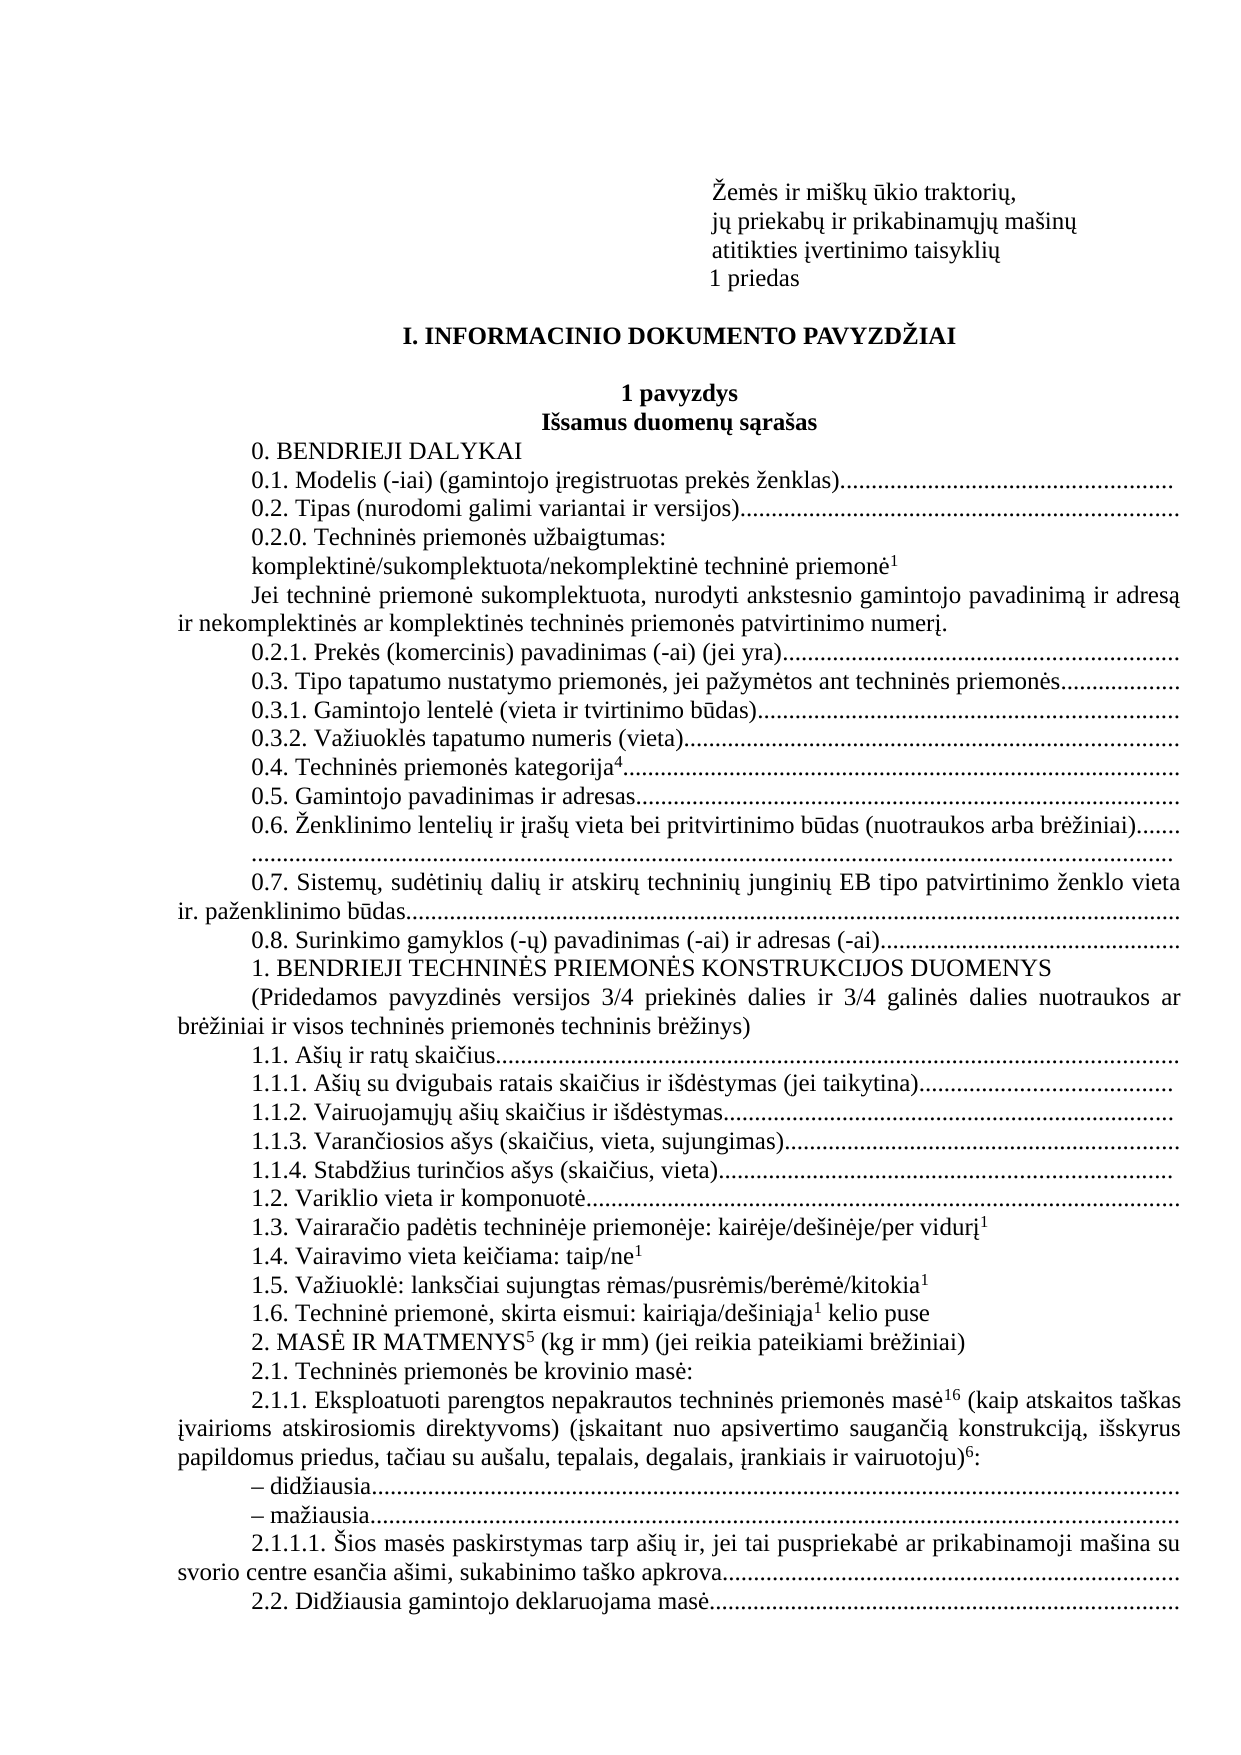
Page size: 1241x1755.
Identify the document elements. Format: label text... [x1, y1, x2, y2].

text 0.2.1. Prekės (komercinis) pavadinimas (-ai) (jei yra) [177, 637, 1181, 666]
text 0.6. Ženklinimo lentelių ir įrašų vieta bei pritvirtinimo būdas (nuotraukos arba brėžiniai). [177, 810, 1181, 838]
text 1.1.2. Vairuojamųjų ašių skaičius ir išdėstymas [177, 1097, 1181, 1126]
text 0.8. Surinkimo gamyklos (-ų) pavadinimas (-ai) ir adresas (-ai) [177, 925, 1181, 953]
text 2.1.1.1. Šios masės paskirstymas tarp ašių ir, jei tai puspriekabė ar prikabinamoji mašina su svorio centre esančia ašimi, sukabinimo taško apkrova. [177, 1528, 1181, 1586]
text 2.1.1. Eksploatuoti parengtos nepakrautos techninės priemonės masė16 (kaip atskaitos taškas įvairioms atskirosiomis direktyvoms) (įskaitant nuo apsivertimo saugančią konstrukciją, išskyrus papildomus priedus, tačiau su aušalu, tepalais, degalais, įrankiais ir vairuotoju)6: [177, 1385, 1181, 1471]
text atitikties įvertinimo taisyklių [709, 235, 1181, 263]
text 2.2. Didžiausia gamintojo deklaruojama masė [177, 1586, 1181, 1615]
text Išsamus duomenų sąrašas [177, 407, 1181, 436]
text 1.1.3. Varančiosios ašys (skaičius, vieta, sujungimas) [177, 1126, 1181, 1155]
text 0.3.2. Važiuoklės tapatumo numeris (vieta) [177, 723, 1181, 752]
text jų priekabų ir prikabinamųjų mašinų [709, 206, 1181, 235]
text 0.1. Modelis (-iai) (gamintojo įregistruotas prekės ženklas). [177, 465, 1181, 493]
text Žemės ir miškų ūkio traktorių, [709, 177, 1181, 206]
text 2.1. Techninės priemonės be krovinio masė: [177, 1356, 1181, 1385]
text 2. MASĖ IR MATMENYS5 (kg ir mm) (jei reikia pateikiami brėžiniai) [177, 1327, 1181, 1356]
text 0.7. Sistemų, sudėtinių dalių ir atskirų techninių junginių EB tipo patvirtinimo ženklo vieta ir. paženklinimo būdas [177, 867, 1181, 925]
text 0.3. Tipo tapatumo nustatymo priemonės, jei pažymėtos ant techninės priemonės [177, 666, 1181, 695]
text 1.4. Vairavimo vieta keičiama: taip/ne1 [177, 1241, 1181, 1270]
text 1.2. Variklio vieta ir komponuotė [177, 1183, 1181, 1212]
text 0.4. Techninės priemonės kategorija4 [177, 752, 1181, 781]
text 0.2.0. Techninės priemonės užbaigtumas: [177, 522, 1181, 551]
text 0.3.1. Gamintojo lentelė (vieta ir tvirtinimo būdas) [177, 695, 1181, 723]
text 1.6. Techninė priemonė, skirta eismui: kairiąja/dešiniąja1 kelio puse [177, 1298, 1181, 1327]
text 0. Bendrieji Dalykai [177, 436, 1181, 465]
text (Pridedamos pavyzdinės versijos 3/4 priekinės dalies ir 3/4 galinės dalies nuotraukos ar brėžiniai ir visos techninės priemonės techninis brėžinys) [177, 982, 1181, 1040]
text 1 priedas [177, 263, 1181, 292]
text 1 pavyzdys [177, 378, 1181, 407]
text 0.2. Tipas (nurodomi galimi variantai ir versijos) [177, 493, 1181, 522]
text 1.3. Vairaračio padėtis techninėje priemonėje: kairėje/dešinėje/per vidurį1 [177, 1212, 1181, 1241]
text 0.5. Gamintojo pavadinimas ir adresas [177, 781, 1181, 810]
text 1.1. Ašių ir ratų skaičius [177, 1040, 1181, 1068]
text komplektinė/sukomplektuota/nekomplektinė techninė priemonė1 [177, 551, 1181, 580]
text – didžiausia [177, 1471, 1181, 1500]
text I. INFORMACINIO DOKUMENTO PAVYZDŽIAI [177, 321, 1181, 350]
text 1. bendrieji Techninės priemonės konstrukcijos duomenys [177, 953, 1181, 982]
text 1.1.4. Stabdžius turinčios ašys (skaičius, vieta) [177, 1155, 1181, 1183]
text Jei techninė priemonė sukomplektuota, nurodyti ankstesnio gamintojo pavadinimą ir adresą ir nekomplektinės ar komplektinės techninės priemonės patvirtinimo numerį. [177, 580, 1181, 637]
text 1.1.1. Ašių su dvigubais ratais skaičius ir išdėstymas (jei taikytina) [177, 1068, 1181, 1097]
text – mažiausia [177, 1500, 1181, 1528]
text 1.5. Važiuoklė: lanksčiai sujungtas rėmas/pusrėmis/berėmė/kitokia1 [177, 1270, 1181, 1298]
